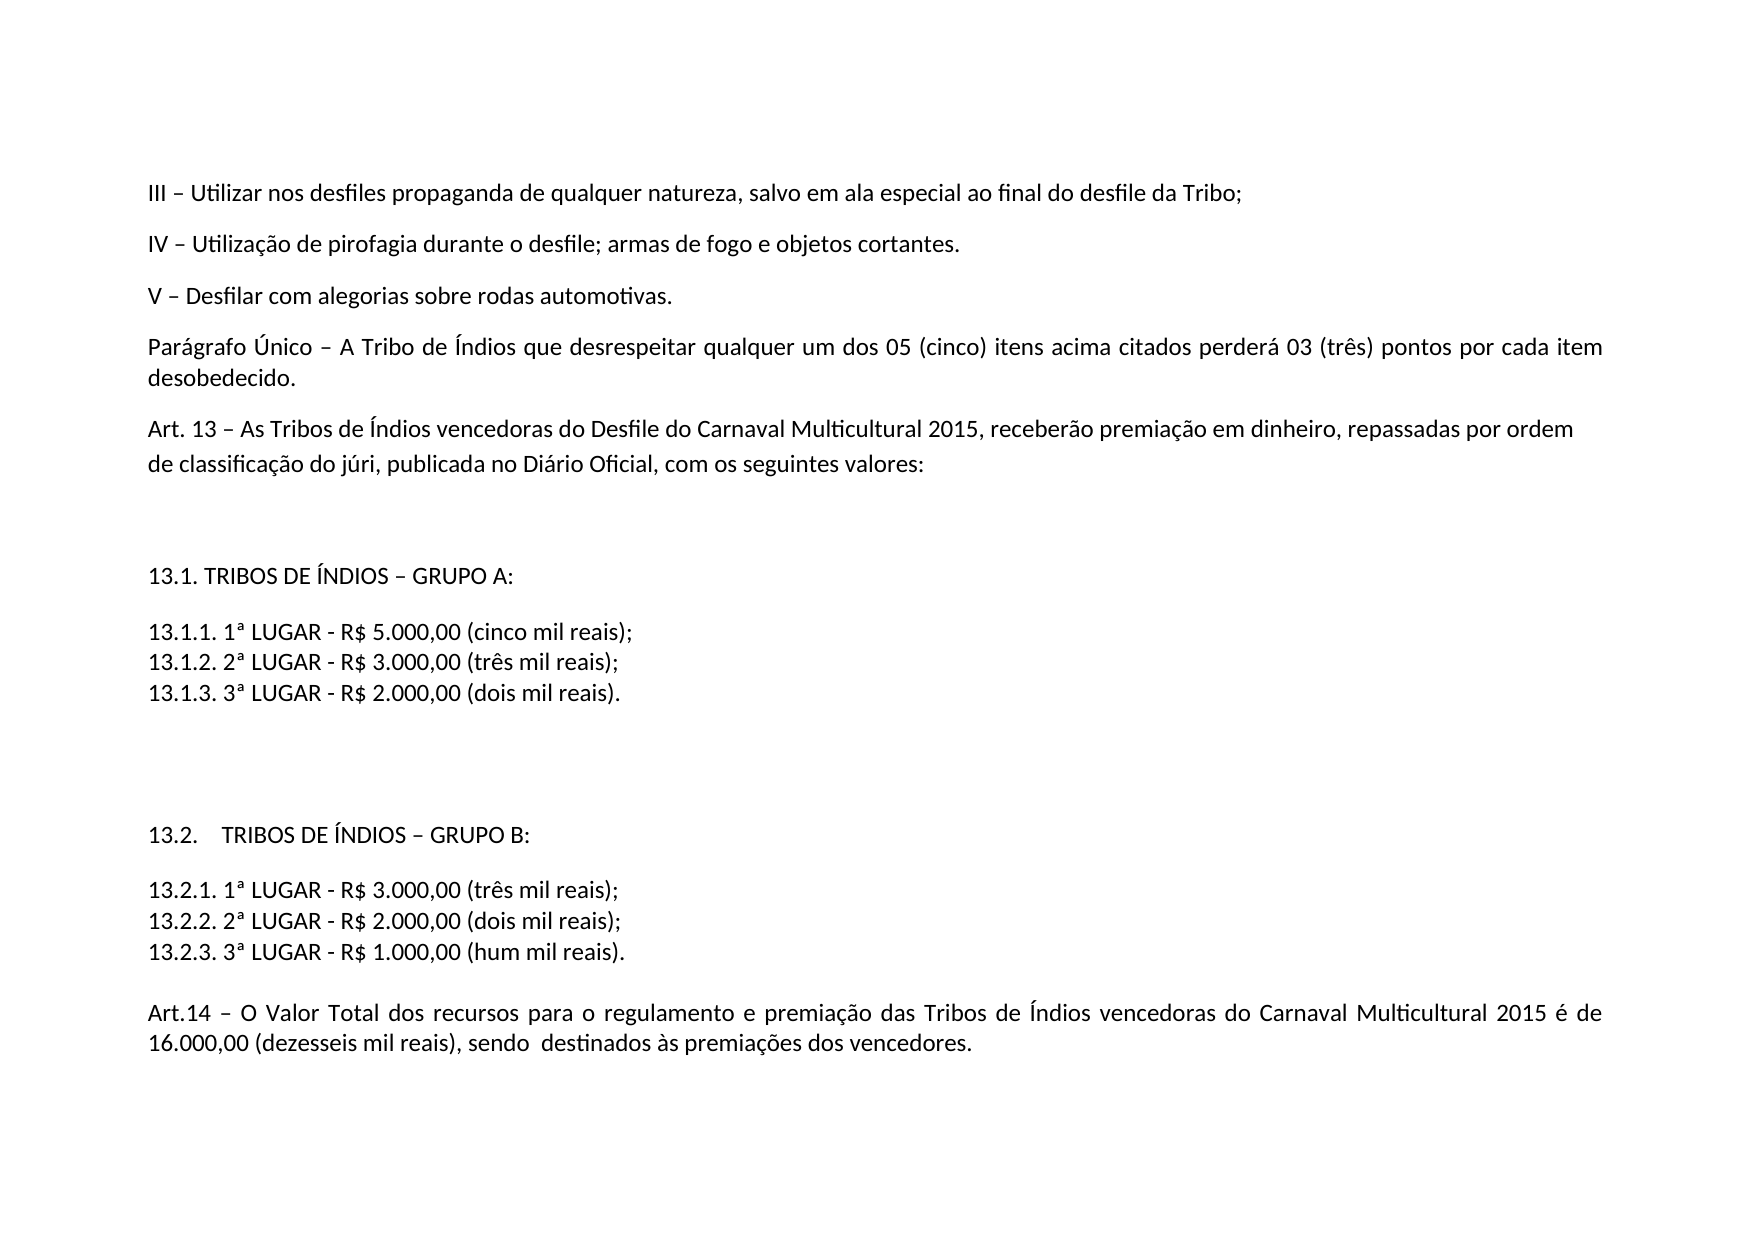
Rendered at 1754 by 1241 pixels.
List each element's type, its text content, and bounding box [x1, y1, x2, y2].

text 13.2.1. 1ª LUGAR - R$ 3.000,00 (três mil reais); [148, 875, 1606, 905]
text 13.1.3. 3ª LUGAR - R$ 2.000,00 (dois mil reais). [148, 677, 1606, 707]
text 13.2.2. 2ª LUGAR - R$ 2.000,00 (dois mil reais); [148, 905, 1606, 936]
list TRIBOS DE ÍNDIOS – GRUPO B: [148, 819, 1606, 849]
text Parágrafo Único – A Tribo de Índios que desrespeitar qualquer um dos 05 (cinco) itens acima citados perderá 03 (três) pontos por cada item desobedecido. [148, 331, 1606, 392]
text 13.1. TRIBOS DE ÍNDIOS – GRUPO A: [148, 560, 1606, 590]
text III – Utilizar nos desfiles propaganda de qualquer natureza, salvo em ala especial ao final do desfile da Tribo; [148, 177, 1606, 208]
text 13.2.3. 3ª LUGAR - R$ 1.000,00 (hum mil reais). [148, 936, 1606, 966]
text 13.1.1. 1ª LUGAR - R$ 5.000,00 (cinco mil reais); [148, 616, 1606, 646]
text 13.1.2. 2ª LUGAR - R$ 3.000,00 (três mil reais); [148, 646, 1606, 677]
text IV – Utilização de pirofagia durante o desfile; armas de fogo e objetos cortantes. [148, 228, 1606, 259]
text Art. 13 – As Tribos de Índios vencedoras do Desfile do Carnaval Multicultural 2015, receberão premiação em dinheiro, repassadas por ordem de classificação do júri, publicada no Diário Oficial, com os seguintes valores: [148, 413, 1606, 479]
text V – Desfilar com alegorias sobre rodas automotivas. [148, 280, 1606, 310]
text Art.14 – O Valor Total dos recursos para o regulamento e premiação das Tribos de Índios vencedoras do Carnaval Multicultural 2015 é de 16.000,00 (dezesseis mil reais), sendo destinados às premiações dos vencedores. [148, 997, 1606, 1058]
